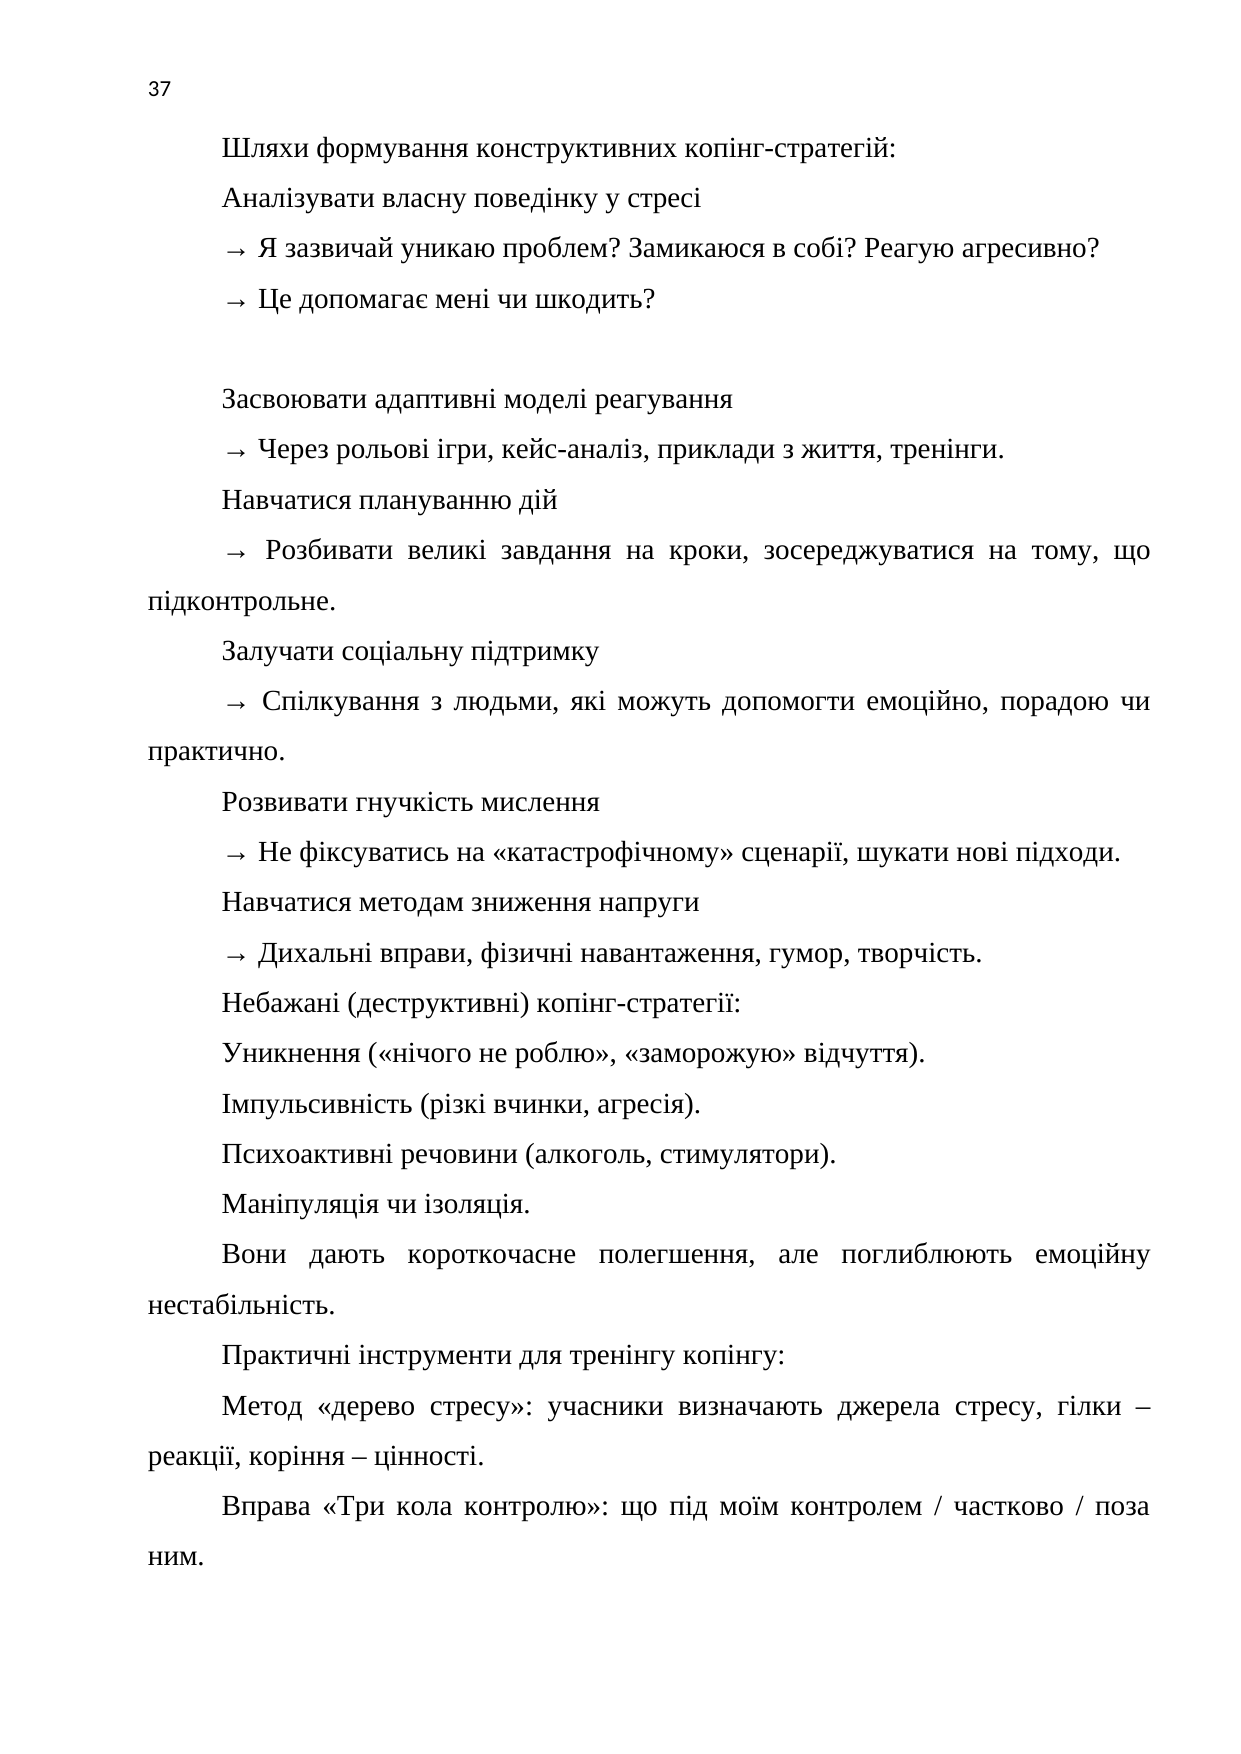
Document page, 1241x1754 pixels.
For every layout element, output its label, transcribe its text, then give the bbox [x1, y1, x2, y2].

text Практичні інструменти для тренінгу копінгу: [148, 1337, 1152, 1371]
text Розвивати гнучкість мислення [148, 784, 1152, 817]
text Залучати соціальну підтримку [148, 633, 1152, 666]
text Вони дають короткочасне полегшення, але поглиблюють емоційну нестабільність. [148, 1237, 1152, 1321]
text → Це допомагає мені чи шкодить? [148, 281, 1152, 314]
text Маніпуляція чи ізоляція. [148, 1186, 1152, 1220]
text → Розбивати великі завдання на кроки, зосереджуватися на тому, що підконтрольне. [148, 532, 1152, 616]
text Небажані (деструктивні) копінг-стратегії: [148, 985, 1152, 1019]
text → Я зазвичай уникаю проблем? Замикаюся в собі? Реагую агресивно? [148, 230, 1152, 264]
text Аналізувати власну поведінку у стресі [148, 180, 1152, 214]
text Навчатися методам зниження напруги [148, 884, 1152, 918]
text Навчатися плануванню дій [148, 482, 1152, 516]
text → Через рольові ігри, кейс-аналіз, приклади з життя, тренінги. [148, 432, 1152, 465]
text Вправа «Три кола контролю»: що під моїм контролем / частково / поза ним. [148, 1488, 1152, 1572]
text Шляхи формування конструктивних копінг-стратегій: [148, 130, 1152, 163]
text → Спілкування з людьми, які можуть допомогти емоційно, порадою чи практично. [148, 683, 1152, 767]
text Психоактивні речовини (алкоголь, стимулятори). [148, 1136, 1152, 1169]
text Імпульсивність (різкі вчинки, агресія). [148, 1086, 1152, 1119]
text → Не фіксуватись на «катастрофічному» сценарії, шукати нові підходи. [148, 834, 1152, 868]
text → Дихальні вправи, фізичні навантаження, гумор, творчість. [148, 935, 1152, 968]
text Метод «дерево стресу»: учасники визначають джерела стресу, гілки – реакції, коріння – цінності. [148, 1388, 1152, 1471]
text Засвоювати адаптивні моделі реагування [148, 381, 1152, 415]
text Уникнення («нічого не роблю», «заморожую» відчуття). [148, 1035, 1152, 1069]
